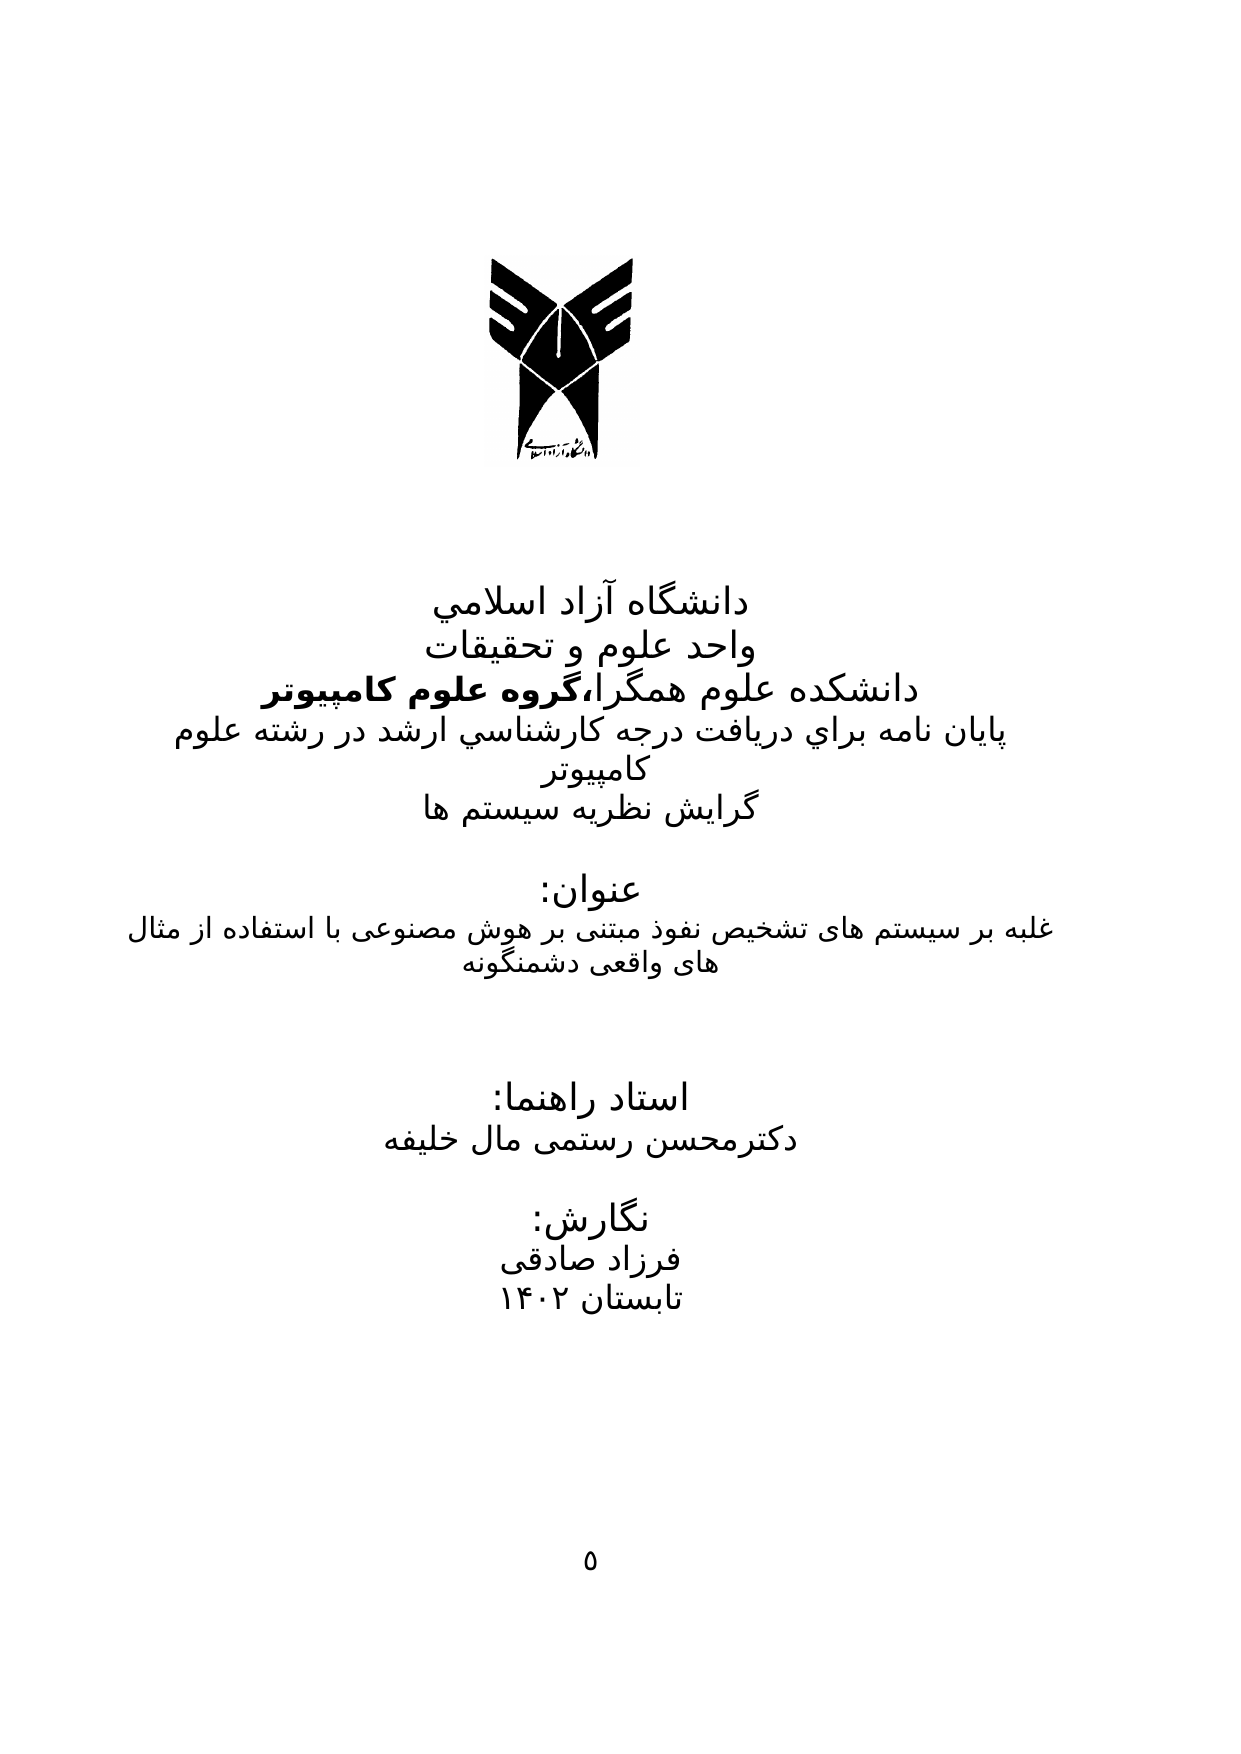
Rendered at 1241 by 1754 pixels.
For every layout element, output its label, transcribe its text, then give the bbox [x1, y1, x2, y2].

text نگارش: [118, 1196, 1063, 1240]
text عنوان: [118, 868, 1063, 912]
text واحد علوم و تحقيقات [118, 623, 1063, 667]
picture [484, 255, 640, 467]
text پايان نامه براي دريافت درجه کارشناسي ارشد در رشته علوم کامپیوتر [118, 711, 1063, 788]
text دانشگاه آزاد اسلامي [118, 580, 1063, 623]
text فرزاد صادقی [118, 1240, 1063, 1279]
text دانشکده علوم همگرا،گروه علوم کامپیوتر [118, 667, 1063, 711]
text گرایش نظریه سیستم ها [118, 788, 1063, 827]
text غلبه بر سیستم های تشخیص نفوذ مبتنی بر هوش مصنوعی با استفاده از مثال های واقعی دشمنگونه [118, 912, 1063, 979]
text دکترمحسن رستمی مال خلیفه [118, 1119, 1063, 1158]
text استاد راهنما: [118, 1075, 1063, 1119]
text تابستان ۱۴۰۲ [118, 1279, 1063, 1318]
